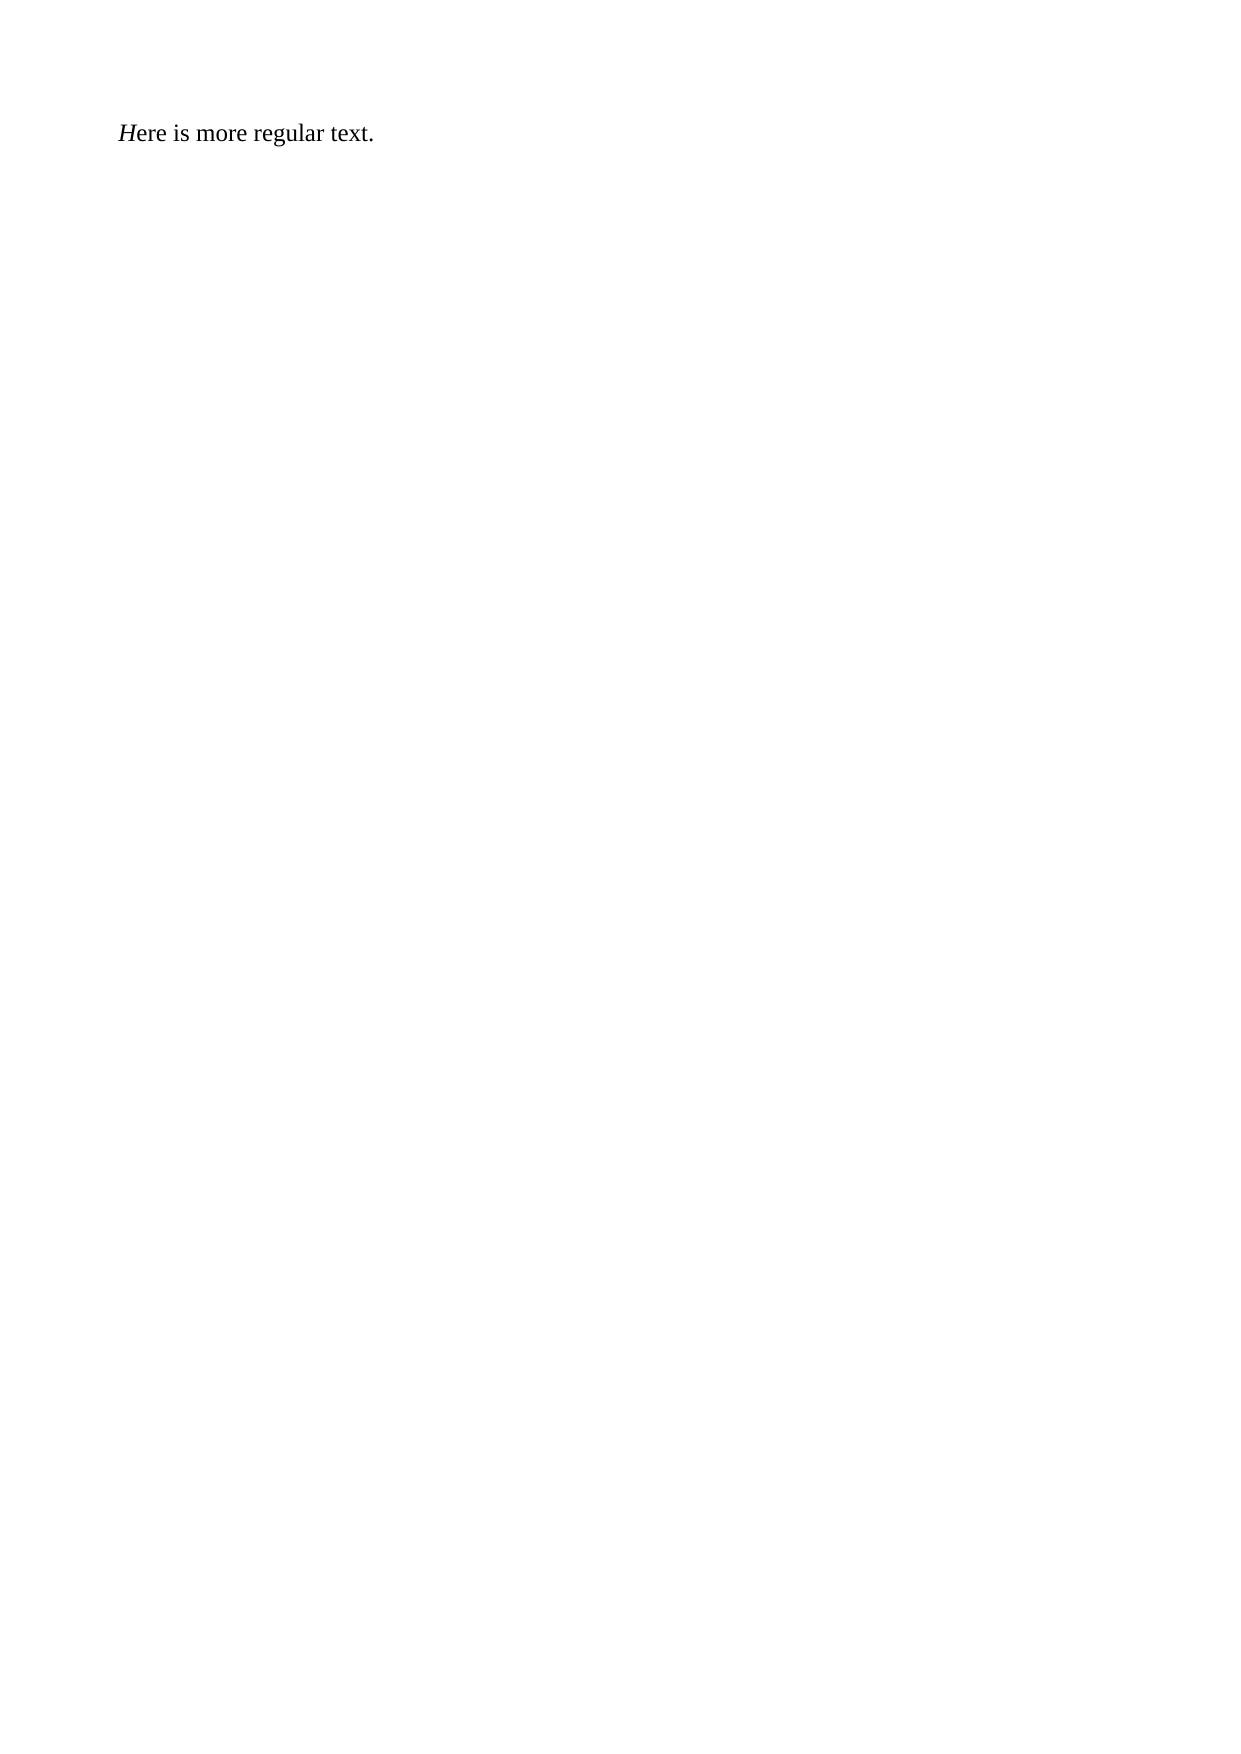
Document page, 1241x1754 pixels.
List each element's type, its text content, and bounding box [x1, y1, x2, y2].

text Here is more regular text. [118, 118, 1122, 147]
